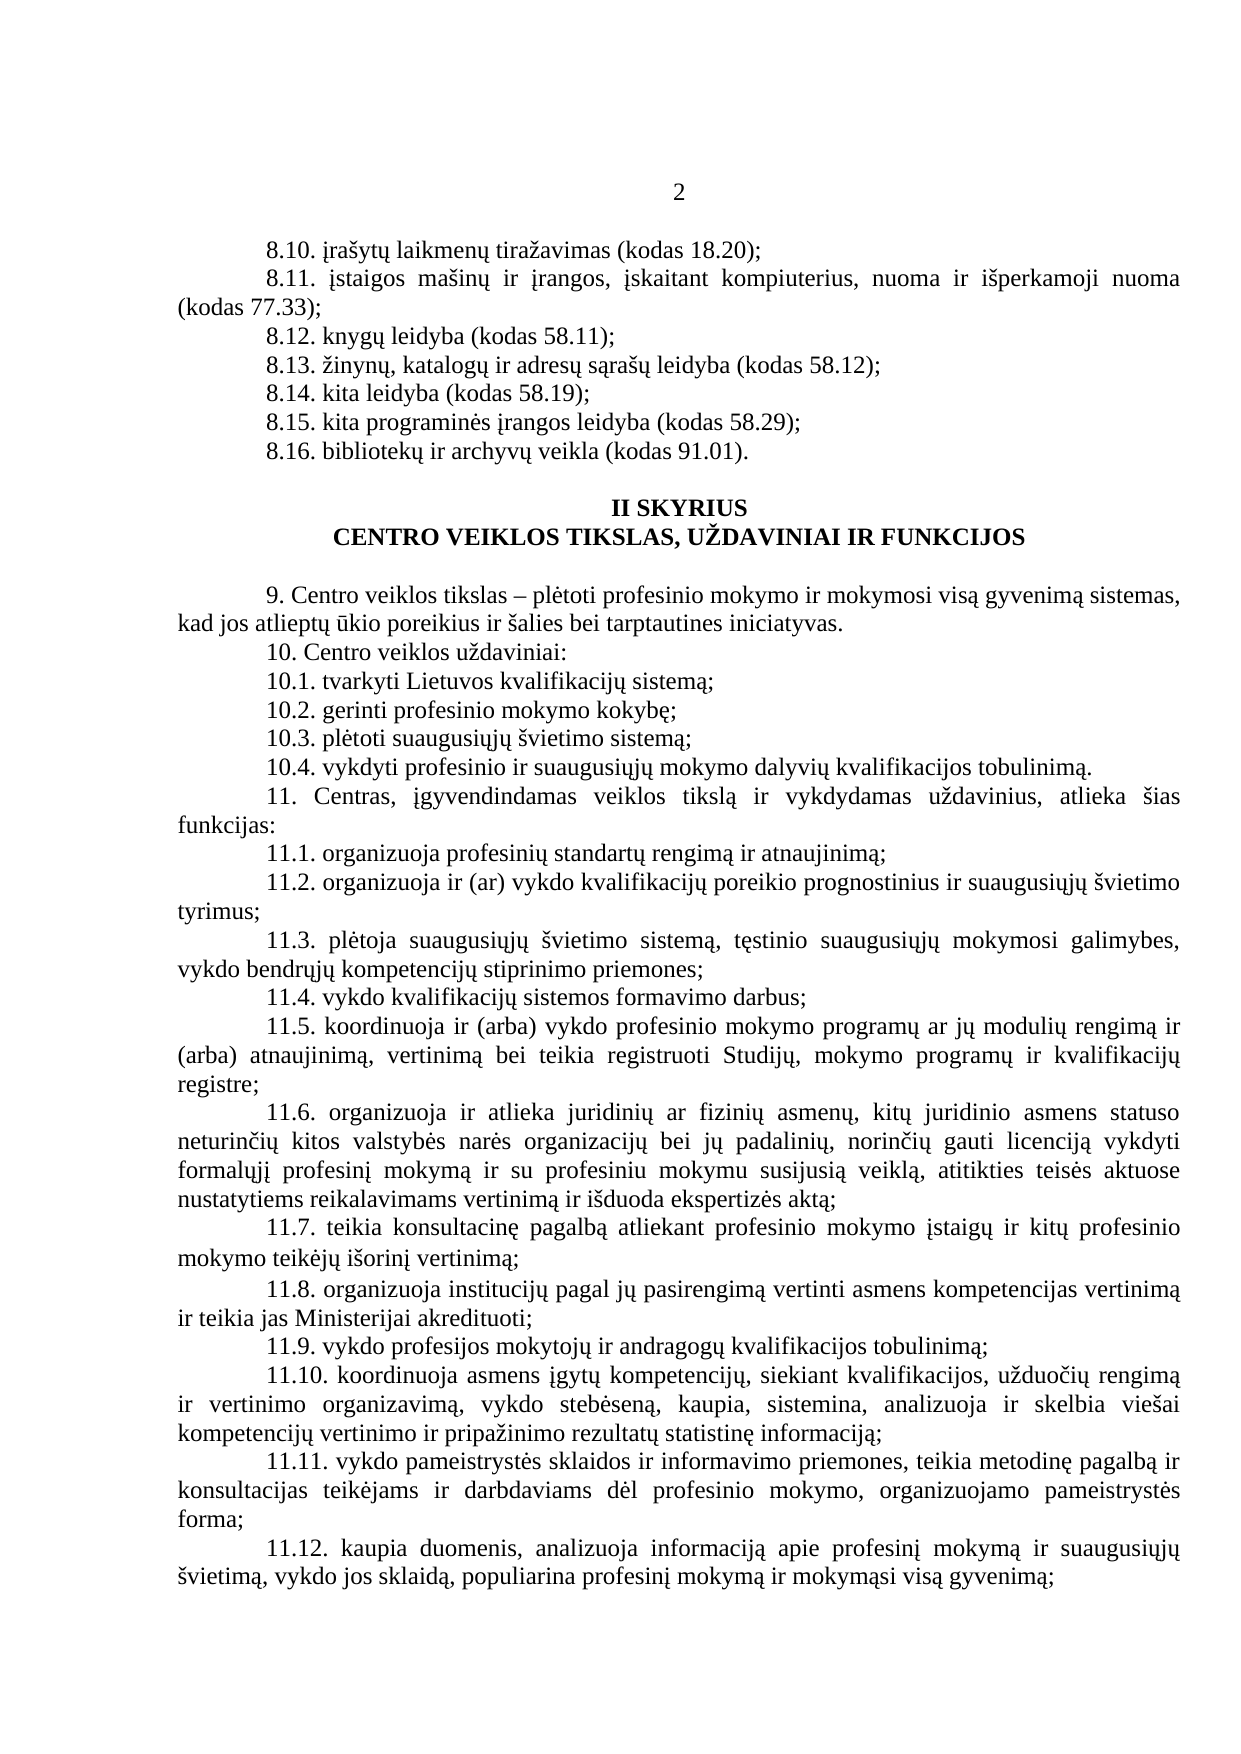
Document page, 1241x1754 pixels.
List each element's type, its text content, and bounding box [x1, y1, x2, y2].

text 10.2. gerinti profesinio mokymo kokybę; [177, 695, 1181, 723]
text 10.3. plėtoti suaugusiųjų švietimo sistemą; [177, 723, 1181, 752]
text 8.13. žinynų, katalogų ir adresų sąrašų leidyba (kodas 58.12); [177, 350, 1181, 378]
text 11.11. vykdo pameistrystės sklaidos ir informavimo priemones, teikia metodinę pagalbą ir konsultacijas teikėjams ir darbdaviams dėl profesinio mokymo, organizuojamo pameistrystės forma; [177, 1446, 1181, 1533]
text 11.7. teikia konsultacinę pagalbą atliekant profesinio mokymo įstaigų ir kitų profesinio mokymo teikėjų išorinį vertinimą; [177, 1212, 1181, 1272]
text 11.3. plėtoja suaugusiųjų švietimo sistemą, tęstinio suaugusiųjų mokymosi galimybes, vykdo bendrųjų kompetencijų stiprinimo priemones; [177, 925, 1181, 982]
text 8.14. kita leidyba (kodas 58.19); [177, 378, 1181, 407]
text 11.4. vykdo kvalifikacijų sistemos formavimo darbus; [177, 982, 1181, 1011]
text 11.1. organizuoja profesinių standartų rengimą ir atnaujinimą; [177, 838, 1181, 867]
text CENTRO VEIKLOS TIKSLAS, UŽDAVINIAI IR FUNKCIJOS [177, 522, 1181, 551]
text 11.8. organizuoja institucijų pagal jų pasirengimą vertinti asmens kompetencijas vertinimą ir teikia jas Ministerijai akredituoti; [177, 1274, 1181, 1331]
text 8.16. bibliotekų ir archyvų veikla (kodas 91.01). [177, 436, 1181, 465]
text II SKYRIUS [177, 493, 1181, 522]
text 11.9. vykdo profesijos mokytojų ir andragogų kvalifikacijos tobulinimą; [177, 1331, 1181, 1360]
text 8.10. įrašytų laikmenų tiražavimas (kodas 18.20); [177, 235, 1181, 263]
text 11. Centras, įgyvendindamas veiklos tikslą ir vykdydamas uždavinius, atlieka šias funkcijas: [177, 781, 1181, 838]
text 11.10. koordinuoja asmens įgytų kompetencijų, siekiant kvalifikacijos, užduočių rengimą ir vertinimo organizavimą, vykdo stebėseną, kaupia, sistemina, analizuoja ir skelbia viešai kompetencijų vertinimo ir pripažinimo rezultatų statistinę informaciją; [177, 1360, 1181, 1446]
text 11.5. koordinuoja ir (arba) vykdo profesinio mokymo programų ar jų modulių rengimą ir (arba) atnaujinimą, vertinimą bei teikia registruoti Studijų, mokymo programų ir kvalifikacijų registre; [177, 1011, 1181, 1097]
text 11.12. kaupia duomenis, analizuoja informaciją apie profesinį mokymą ir suaugusiųjų švietimą, vykdo jos sklaidą, populiarina profesinį mokymą ir mokymąsi visą gyvenimą; [177, 1533, 1181, 1590]
text 8.12. knygų leidyba (kodas 58.11); [177, 321, 1181, 350]
text 8.15. kita programinės įrangos leidyba (kodas 58.29); [177, 407, 1181, 436]
text 8.11. įstaigos mašinų ir įrangos, įskaitant kompiuterius, nuoma ir išperkamoji nuoma (kodas 77.33); [177, 263, 1181, 321]
text 10.4. vykdyti profesinio ir suaugusiųjų mokymo dalyvių kvalifikacijos tobulinimą. [177, 752, 1181, 781]
text 9. Centro veiklos tikslas – plėtoti profesinio mokymo ir mokymosi visą gyvenimą sistemas, kad jos atlieptų ūkio poreikius ir šalies bei tarptautines iniciatyvas. [177, 580, 1181, 637]
text 11.6. organizuoja ir atlieka juridinių ar fizinių asmenų, kitų juridinio asmens statuso neturinčių kitos valstybės narės organizacijų bei jų padalinių, norinčių gauti licenciją vykdyti formalųjį profesinį mokymą ir su profesiniu mokymu susijusią veiklą, atitikties teisės aktuose nustatytiems reikalavimams vertinimą ir išduoda ekspertizės aktą; [177, 1097, 1181, 1212]
text 10.1. tvarkyti Lietuvos kvalifikacijų sistemą; [177, 666, 1181, 695]
text 10. Centro veiklos uždaviniai: [177, 637, 1181, 666]
text 11.2. organizuoja ir (ar) vykdo kvalifikacijų poreikio prognostinius ir suaugusiųjų švietimo tyrimus; [177, 867, 1181, 925]
